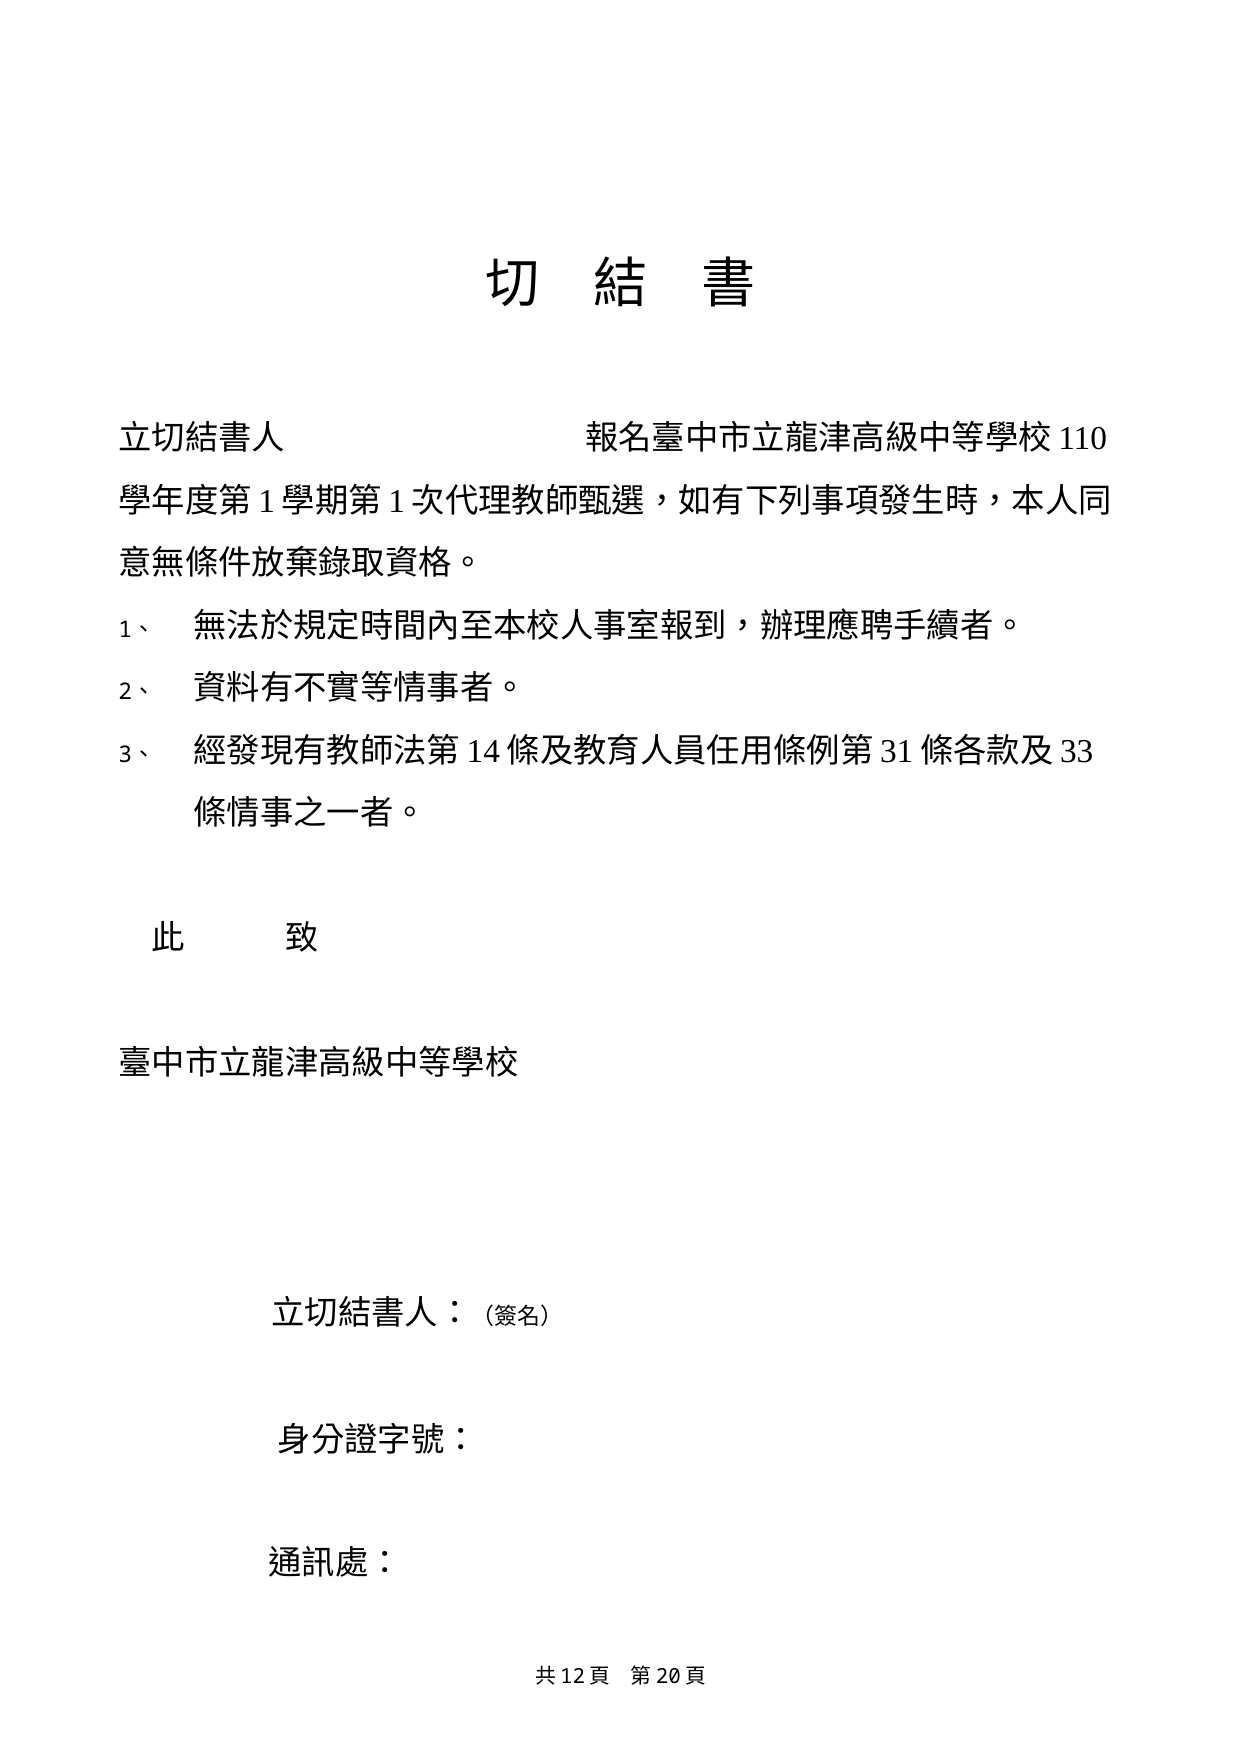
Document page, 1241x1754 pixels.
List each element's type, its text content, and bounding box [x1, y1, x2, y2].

list 經發現有教師法第14條及教育人員任用條例第31條各款及33條情事之一者。 [118, 706, 1122, 831]
list 資料有不實等情事者。 [118, 644, 1122, 706]
table_cell [146, 78, 1073, 144]
text 立切結書人 報名臺中市立龍津高級中等學校110學年度第1學期第1次代理教師甄選，如有下列事項發生時，本人同意無條件放棄錄取資格。 [118, 394, 1122, 581]
text 身分證字號： [118, 1394, 1122, 1456]
text 立切結書人：（簽名） [118, 1269, 1122, 1331]
list 無法於規定時間內至本校人事室報到，辦理應聘手續者。 [118, 581, 1122, 644]
table_cell [118, 78, 146, 144]
table_cell [1077, 78, 1187, 144]
text 通訊處： [118, 1519, 1122, 1581]
table_cell [1073, 78, 1077, 144]
text 臺中市立龍津高級中等學校 [118, 1019, 1122, 1081]
text 切 結 書 [118, 206, 1122, 331]
text 此 致 [118, 894, 1122, 956]
